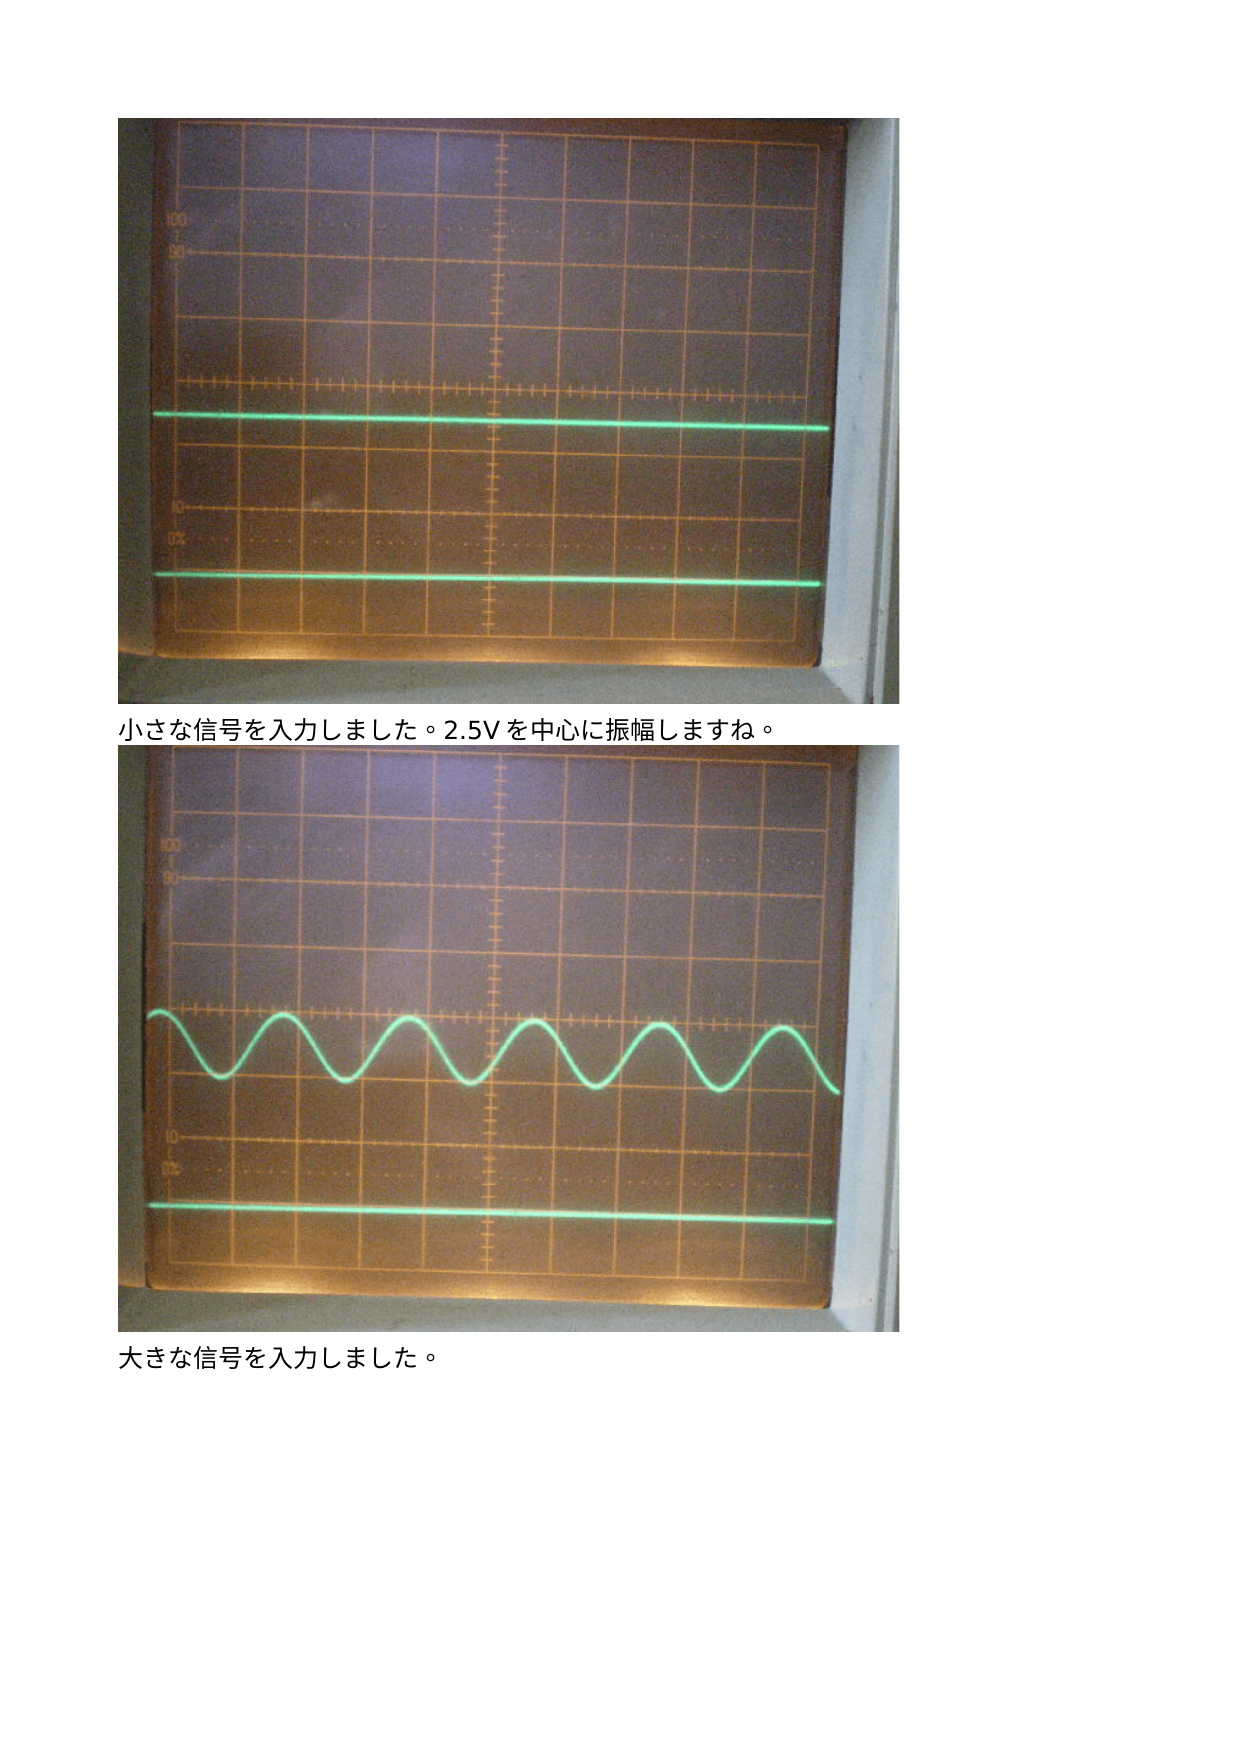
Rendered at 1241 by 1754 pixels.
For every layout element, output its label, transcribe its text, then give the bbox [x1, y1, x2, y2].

text 大きな信号を入力しました。 [118, 1344, 1122, 1373]
picture [118, 745, 900, 1332]
picture [118, 118, 900, 704]
text 小さな信号を入力しました。2.5Vを中心に振幅しますね。 [118, 717, 1122, 1332]
text [900, 118, 1122, 704]
